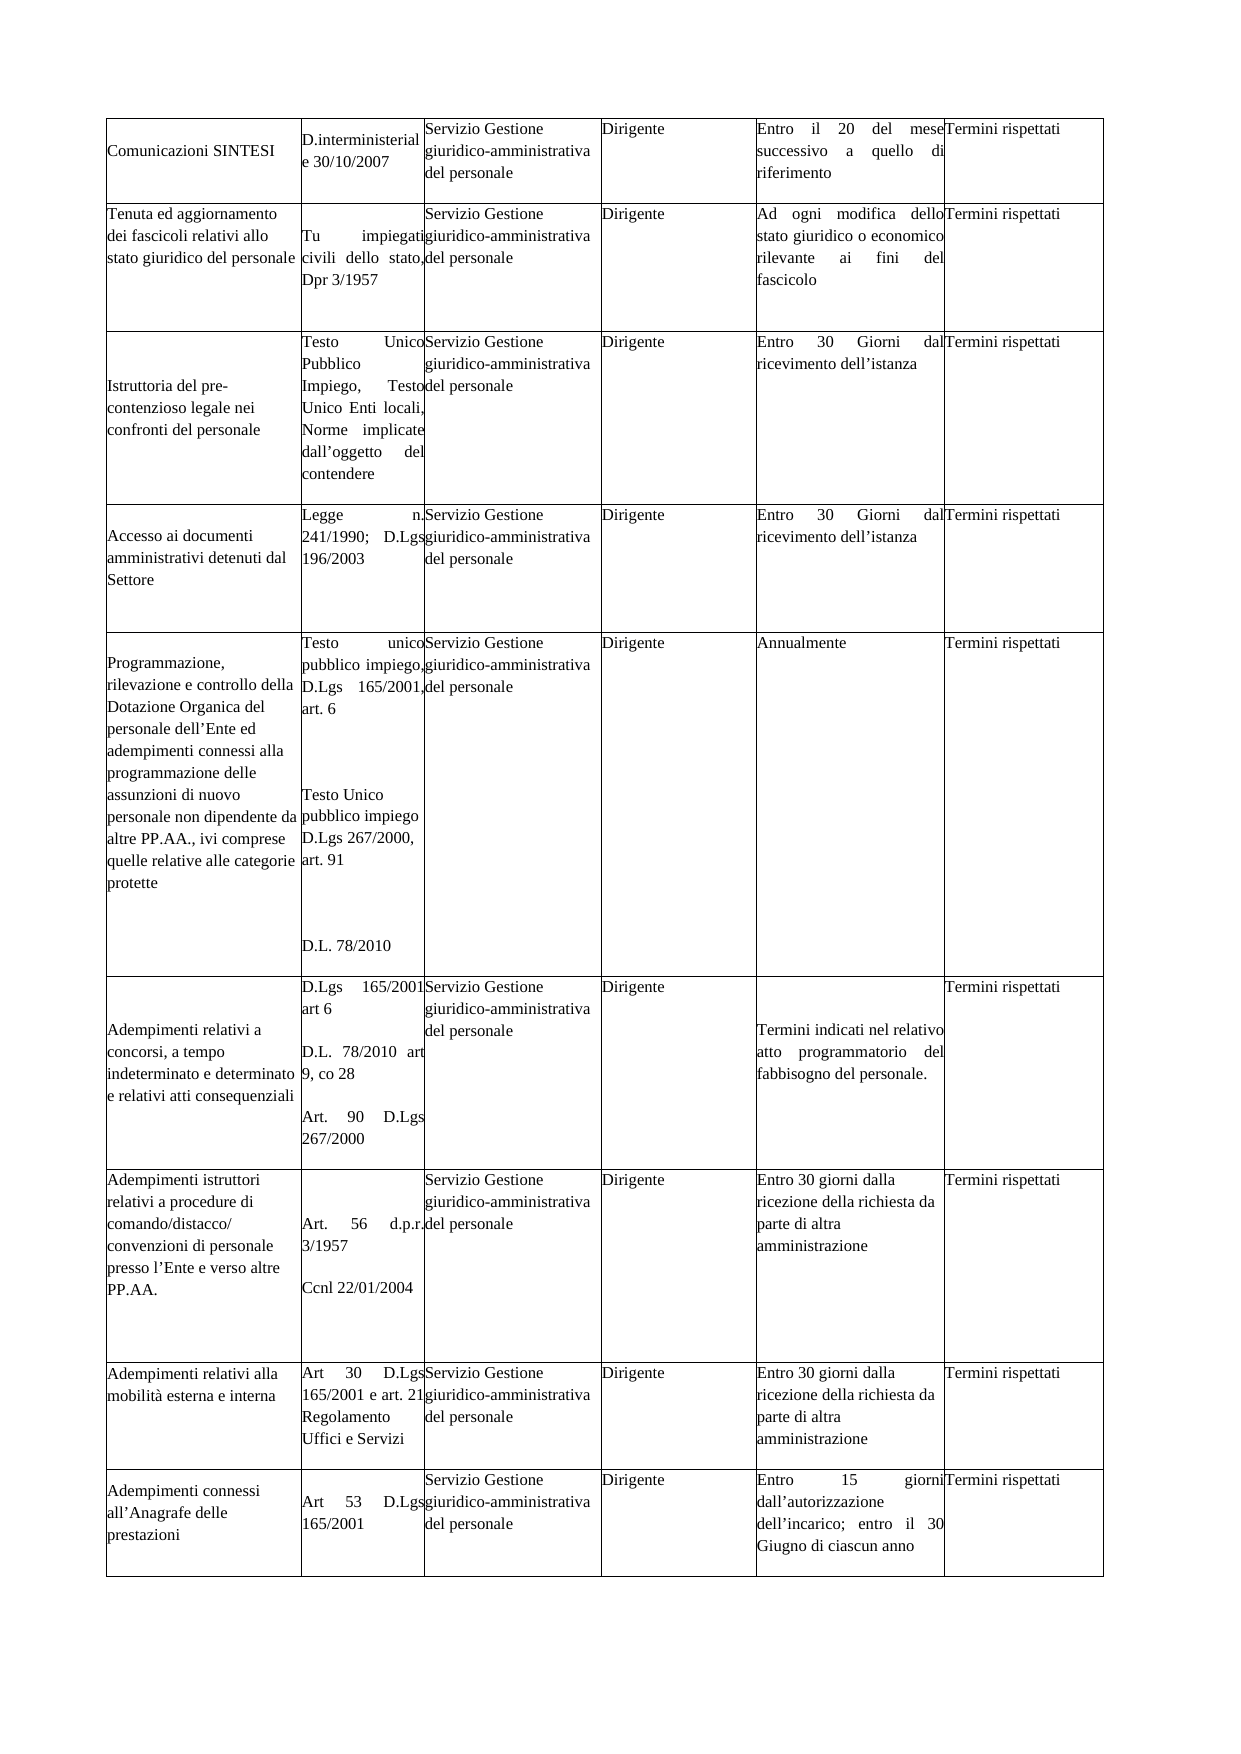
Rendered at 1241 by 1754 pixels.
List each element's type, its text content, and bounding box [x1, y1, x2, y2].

table_cell Dirigente [602, 332, 756, 504]
table_cell Termini rispettati [945, 332, 1103, 504]
table_cell Servizio Gestione giuridico-amministrativa del personale [425, 332, 601, 504]
table_cell Adempimenti istruttori relativi a procedure di comando/distacco/ convenzioni di personale presso l’Ente e verso altre PP.AA. [107, 1170, 301, 1362]
table_cell Comunicazioni SINTESI [107, 119, 301, 203]
table_cell Art 30 D.Lgs 165/2001 e art. 21 Regolamento Uffici e Servizi [302, 1363, 424, 1469]
table_cell Art 53 D.Lgs 165/2001 [302, 1470, 424, 1576]
table_cell Testo unico pubblico impiego, D.Lgs 165/2001, art. 6 Testo Unico pubblico impiego D.Lgs 267/2000, art. 91 D.L. 78/2010 [302, 633, 424, 976]
table_cell D.interministeriale 30/10/2007 [302, 119, 424, 203]
table_cell Servizio Gestione giuridico-amministrativa del personale [425, 1470, 601, 1576]
table_cell Adempimenti connessi all’Anagrafe delle prestazioni [107, 1470, 301, 1576]
table_cell Entro il 20 del mese successivo a quello di riferimento [757, 119, 944, 203]
table_cell Dirigente [602, 1363, 756, 1469]
table_cell Dirigente [602, 1170, 756, 1362]
table_cell Servizio Gestione giuridico-amministrativa del personale [425, 1363, 601, 1469]
table_cell Programmazione, rilevazione e controllo della Dotazione Organica del personale dell’Ente ed adempimenti connessi alla programmazione delle assunzioni di nuovo personale non dipendente da altre PP.AA., ivi comprese quelle relative alle categorie protette [107, 633, 301, 976]
table_cell Termini indicati nel relativo atto programmatorio del fabbisogno del personale. [757, 977, 944, 1168]
table_cell Ad ogni modifica dello stato giuridico o economico rilevante ai fini del fascicolo [757, 204, 944, 331]
table_cell Istruttoria del pre-contenzioso legale nei confronti del personale [107, 332, 301, 504]
table_cell Termini rispettati [945, 1470, 1103, 1576]
table_cell Termini rispettati [945, 505, 1103, 632]
table_cell Adempimenti relativi a concorsi, a tempo indeterminato e determinato e relativi atti consequenziali [107, 977, 301, 1168]
table_cell Legge n. 241/1990; D.Lgs 196/2003 [302, 505, 424, 632]
table_cell Servizio Gestione giuridico-amministrativa del personale [425, 204, 601, 331]
table_cell Entro 30 Giorni dal ricevimento dell’istanza [757, 332, 944, 504]
table_cell Servizio Gestione giuridico-amministrativa del personale [425, 633, 601, 976]
table_cell Entro 30 giorni dalla ricezione della richiesta da parte di altra amministrazione [757, 1363, 944, 1469]
table_cell Termini rispettati [945, 1170, 1103, 1362]
table_cell Testo Unico Pubblico Impiego, Testo Unico Enti locali, Norme implicate dall’oggetto del contendere [302, 332, 424, 504]
table_cell Dirigente [602, 633, 756, 976]
table_cell Termini rispettati [945, 204, 1103, 331]
table_cell Adempimenti relativi alla mobilità esterna e interna [107, 1363, 301, 1469]
table_cell Termini rispettati [945, 119, 1103, 203]
table_cell Dirigente [602, 204, 756, 331]
table_cell Dirigente [602, 119, 756, 203]
table_cell Entro 15 giorni dall’autorizzazione dell’incarico; entro il 30 Giugno di ciascun anno [757, 1470, 944, 1576]
table_cell Servizio Gestione giuridico-amministrativa del personale [425, 1170, 601, 1362]
table_cell Termini rispettati [945, 1363, 1103, 1469]
table_cell Servizio Gestione giuridico-amministrativa del personale [425, 977, 601, 1168]
table_cell Dirigente [602, 977, 756, 1168]
table_cell Entro 30 Giorni dal ricevimento dell’istanza [757, 505, 944, 632]
table_cell Tenuta ed aggiornamento dei fascicoli relativi allo stato giuridico del personale [107, 204, 301, 331]
table_cell Servizio Gestione giuridico-amministrativa del personale [425, 119, 601, 203]
table_cell Annualmente [757, 633, 944, 976]
table_cell Tu impiegati civili dello stato, Dpr 3/1957 [302, 204, 424, 331]
table_cell Entro 30 giorni dalla ricezione della richiesta da parte di altra amministrazione [757, 1170, 944, 1362]
table_cell Accesso ai documenti amministrativi detenuti dal Settore [107, 505, 301, 632]
table_cell Dirigente [602, 505, 756, 632]
table_cell Art. 56 d.p.r. 3/1957 Ccnl 22/01/2004 [302, 1170, 424, 1362]
table_cell Termini rispettati [945, 977, 1103, 1168]
table_cell Servizio Gestione giuridico-amministrativa del personale [425, 505, 601, 632]
table_cell D.Lgs 165/2001 art 6 D.L. 78/2010 art 9, co 28 Art. 90 D.Lgs 267/2000 [302, 977, 424, 1168]
table_cell Termini rispettati [945, 633, 1103, 976]
table_cell Dirigente [602, 1470, 756, 1576]
